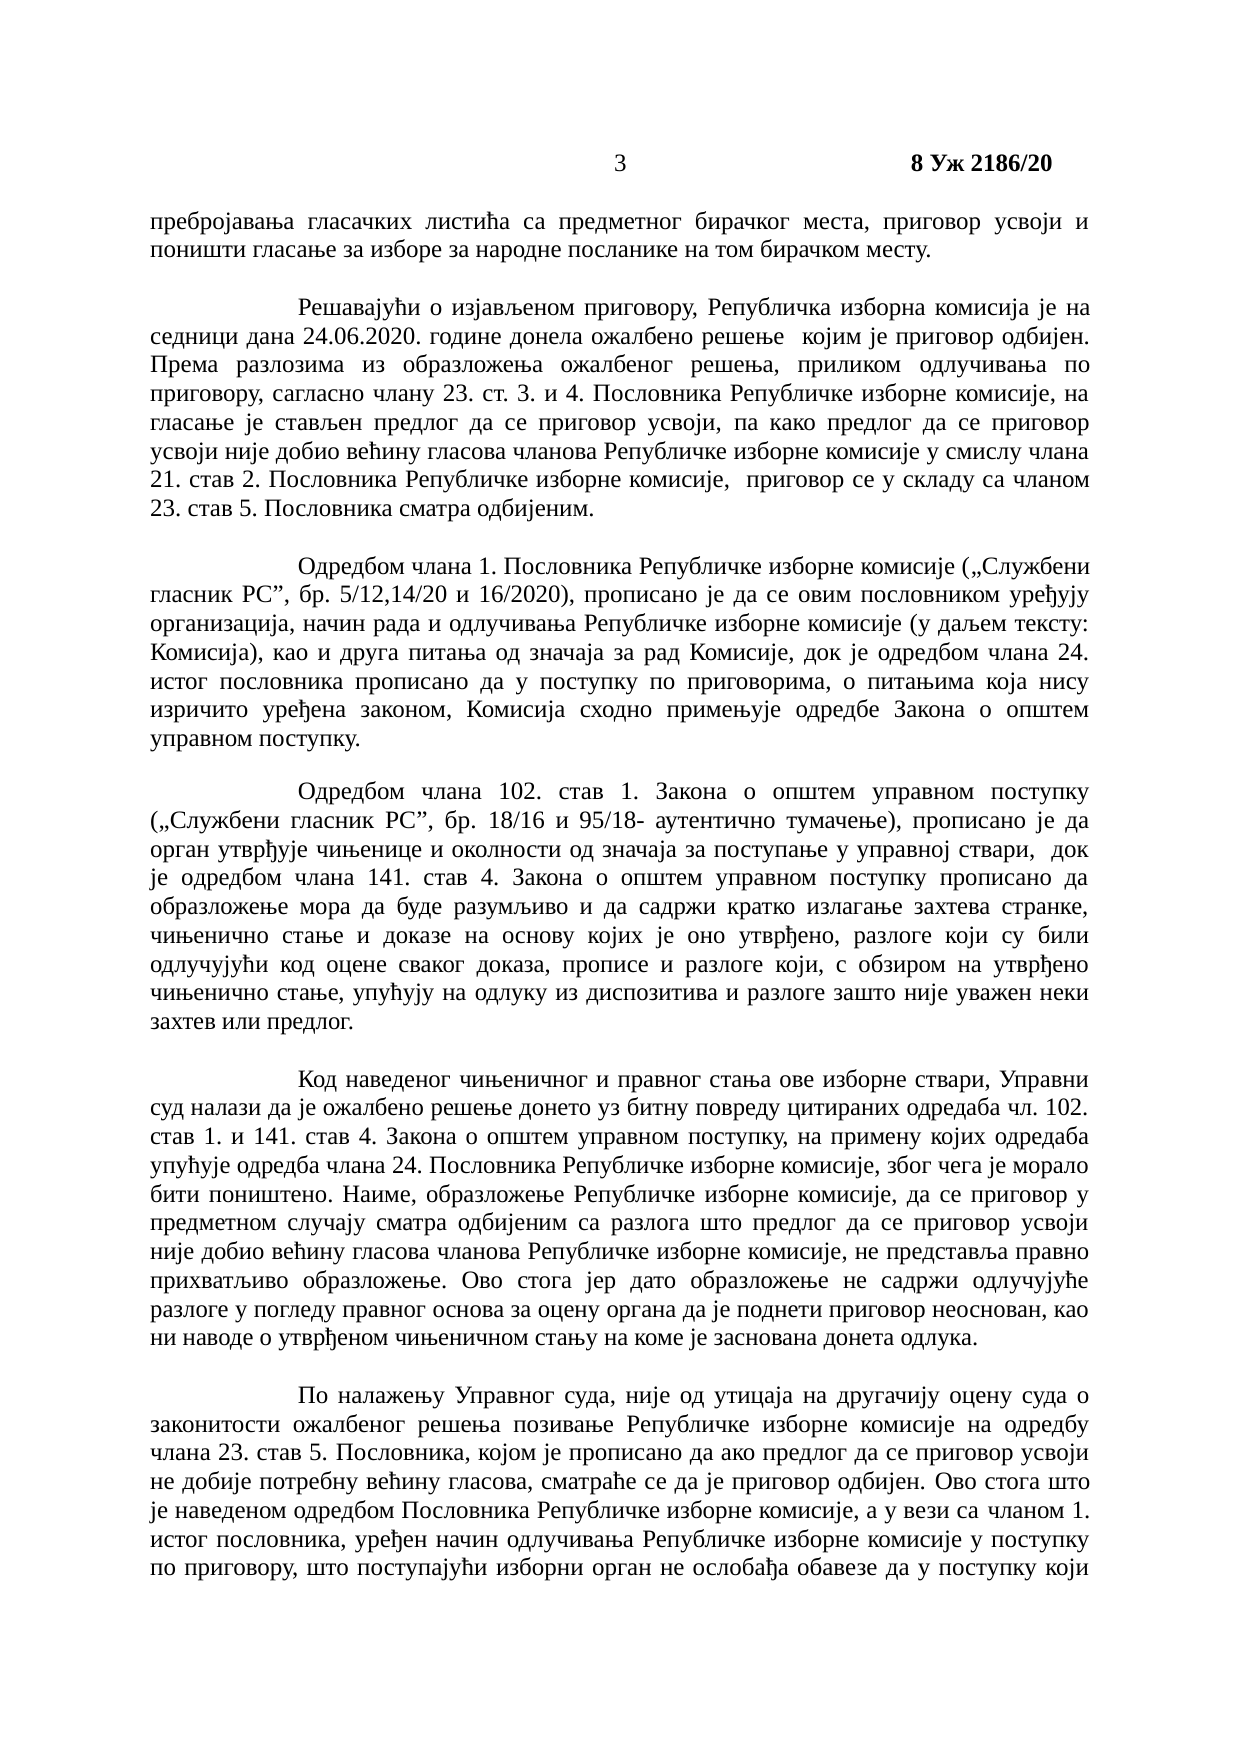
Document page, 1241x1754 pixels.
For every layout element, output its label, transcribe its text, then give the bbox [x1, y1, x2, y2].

text Код наведеног чињеничног и правног стања ове изборне ствари, Управни суд налази да је ожалбено решење донето уз битну повреду цитираних одредаба чл. 102. став 1. и 141. став 4. Закона о општем управном поступку, на примену којих одредаба упућује одредба члана 24. Пословника Републичке изборне комисије, због чега је морало бити поништено. Наиме, образложење Републичке изборне комисије, да се приговор у предметном случају сматра одбијеним са разлога што предлог да се приговор усвоји није добио већину гласова чланова Републичке изборне комисије, не представља правно прихватљиво образложење. Ово стога јер дато образложење не садржи одлучујуће разлоге у погледу правног основа за оцену органа да је поднети приговор неоснован, као ни наводе о утврђеном чињеничном стању на коме је заснована донета одлука. [150, 1064, 1090, 1351]
text Решавајући о изјављеном приговору, Републичка изборна комисија је на седници дана 24.06.2020. године донела ожалбено решење којим је приговор одбијен. Према разлозима из образложења ожалбеног решења, приликом одлучивања по приговору, сагласно члану 23. ст. 3. и 4. Пословника Републичке изборне комисије, на гласање је стављен предлог да се приговор усвоји, па како предлог да се приговор усвоји није добио већину гласова чланова Републичке изборне комисије у смислу члана 21. став 2. Пословника Републичке изборне комисије, приговор се у складу са чланом 23. став 5. Пословника сматра одбијеним. [150, 292, 1090, 522]
text Одредбом члана 102. став 1. Закона о општем управном поступку („Службени гласник РС”, бр. 18/16 и 95/18- аутентично тумачење), прописано је да орган утврђује чињенице и околности од значаја за поступање у управној ствари, док је одредбом члана 141. став 4. Закона о општем управном поступку прописано да образложење мора да буде разумљиво и да садржи кратко излагање захтева странке, чињенично стање и доказе на основу којих је оно утврђено, разлоге који су били одлучујући код оцене сваког доказа, прописе и разлоге који, с обзиром на утврђено чињенично стање, упућују на одлуку из диспозитива и разлоге зашто није уважен неки захтев или предлог. [150, 776, 1090, 1035]
text пребројавања гласачких листића са предметног бирачког места, приговор усвоји и поништи гласање за изборе за народне посланике на том бирачком месту. [150, 206, 1090, 263]
text Одредбом члана 1. Пословника Републичке изборне комисије („Службени гласник РС”, бр. 5/12,14/20 и 16/2020), прописано је да се овим пословником уређују организација, начин рада и одлучивања Републичке изборне комисије (у даљем тексту: Комисија), као и друга питања од значаја за рад Комисије, док је одредбом члана 24. истог пословника прописано да у поступку по приговорима, о питањима која нису изричито уређена законом, Комисија сходно примењује одредбе Закона о општем управном поступку. [150, 551, 1090, 752]
text По налажењу Управног суда, није од утицаја на другачију оцену суда о законитости ожалбеног решења позивање Републичке изборне комисије на одредбу члана 23. став 5. Пословника, којом је прописано да ако предлог да се приговор усвоји не добије потребну већину гласова, сматраће се да је приговор одбијен. Ово стога што је наведеном одредбом Пословника Републичке изборне комисије, а у вези са чланом 1. истог пословника, уређен начин одлучивања Републичке изборне комисије у поступку по приговору, што поступајући изборни орган не ослобађа обавезе да у поступку који [150, 1380, 1090, 1581]
